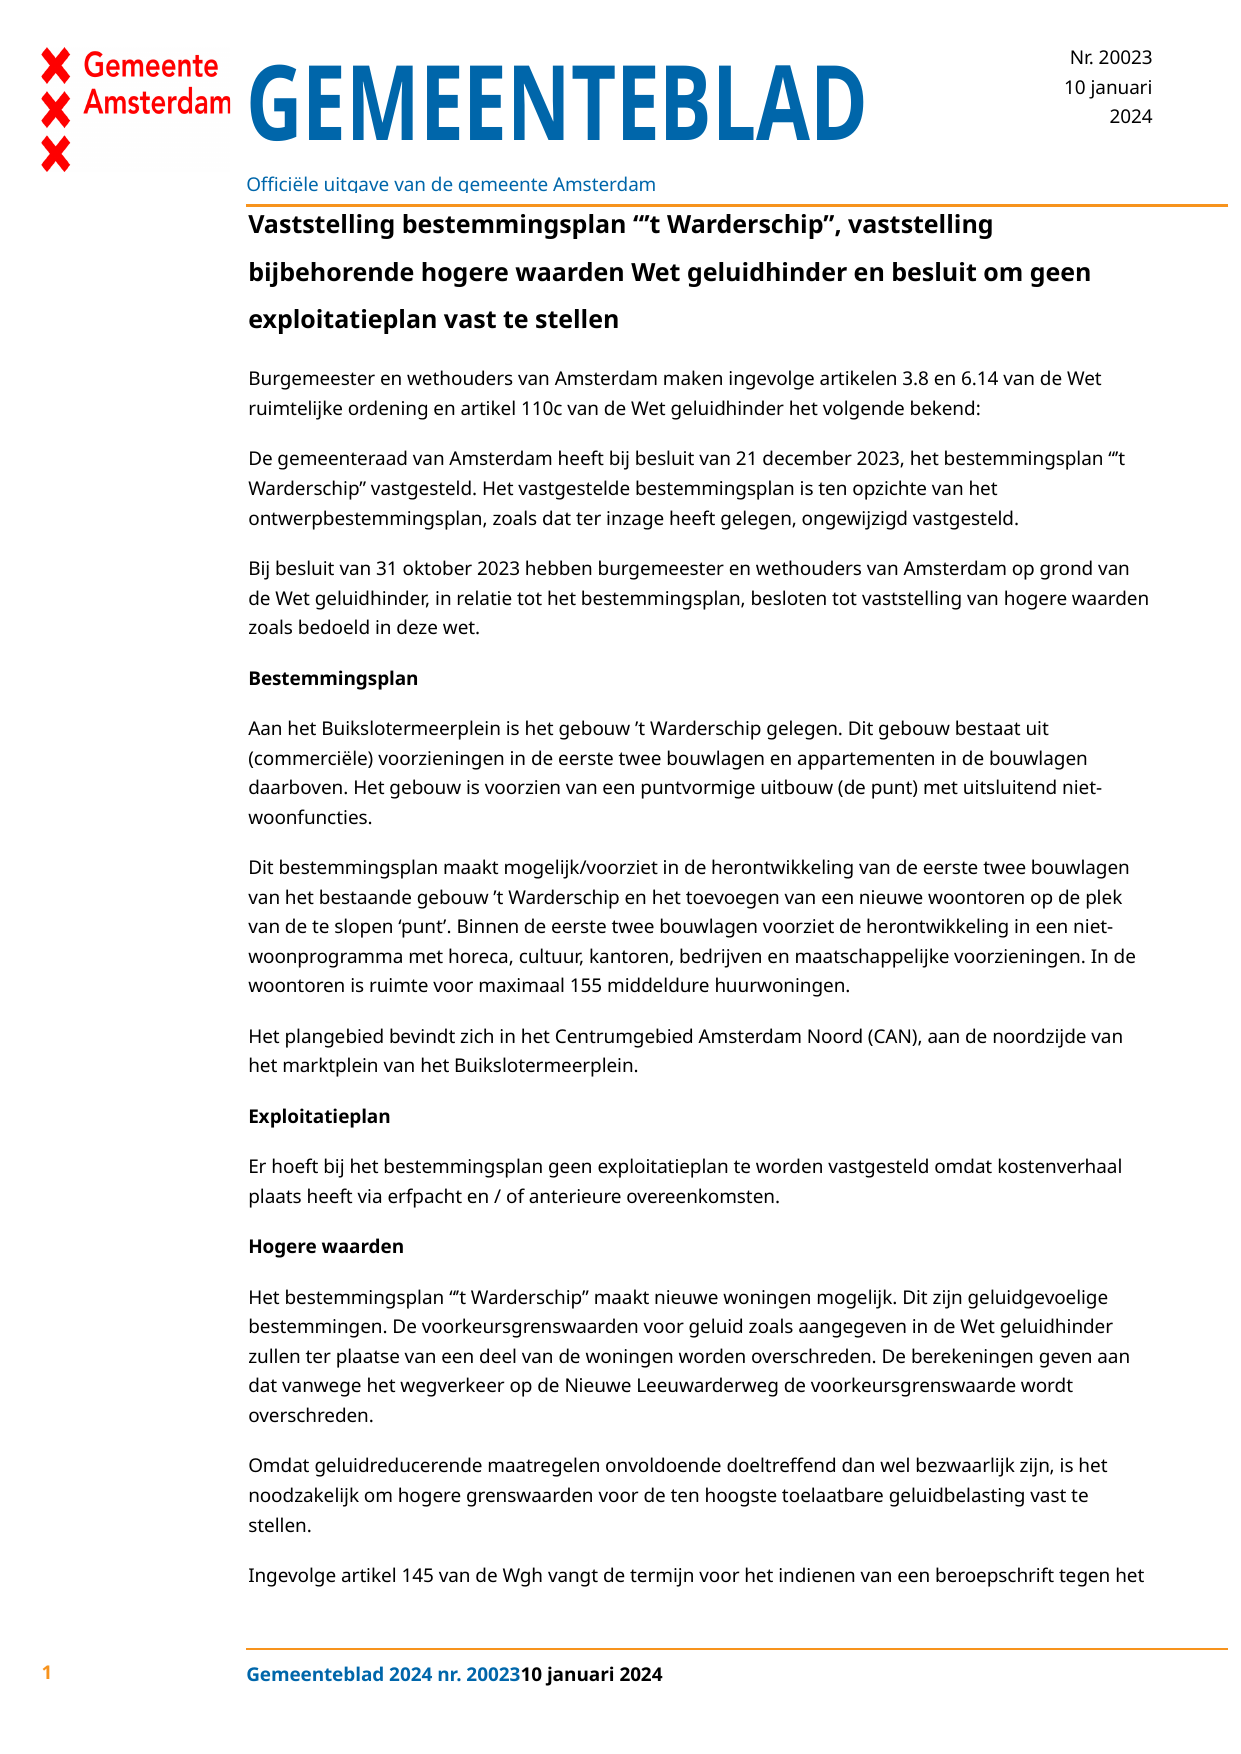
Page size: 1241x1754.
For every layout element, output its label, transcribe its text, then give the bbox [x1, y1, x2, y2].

text Er hoeft bij het bestemmingsplan geen exploitatieplan te worden vastgesteld omdat kostenverhaal plaats heeft via erfpacht en / of anterieure overeenkomsten. [248, 1153, 1152, 1209]
text Het bestemmingsplan “’t Warderschip” maakt nieuwe woningen mogelijk. Dit zijn geluidgevoelige bestemmingen. De voorkeursgrenswaarden voor geluid zoals aangegeven in de Wet geluidhinder zullen ter plaatse van een deel van de woningen worden overschreden. De berekeningen geven aan dat vanwege het wegverkeer op de Nieuwe Leeuwarderweg de voorkeursgrenswaarde wordt overschreden. [248, 1284, 1152, 1428]
text Burgemeester en wethouders van Amsterdam maken ingevolge artikelen 3.8 en 6.14 van de Wet ruimtelijke ordening en artikel 110c van de Wet geluidhinder het volgende bekend: [248, 366, 1152, 421]
text Bestemmingsplan [248, 665, 1152, 690]
text Hogere waarden [248, 1233, 1152, 1259]
text Dit bestemmingsplan maakt mogelijk/voorziet in de herontwikkeling van de eerste twee bouwlagen van het bestaande gebouw ’t Warderschip en het toevoegen van een nieuwe woontoren op de plek van de te slopen ‘punt’. Binnen de eerste twee bouwlagen voorziet de herontwikkeling in een niet-woonprogramma met horeca, cultuur, kantoren, bedrijven en maatschappelijke voorzieningen. In de woontoren is ruimte voor maximaal 155 middeldure huurwoningen. [248, 854, 1152, 998]
text De gemeenteraad van Amsterdam heeft bij besluit van 21 december 2023, het bestemmingsplan “’t Warderschip” vastgesteld. Het vastgestelde bestemmingsplan is ten opzichte van het ontwerpbestemmingsplan, zoals dat ter inzage heeft gelegen, ongewijzigd vastgesteld. [248, 446, 1152, 530]
text Ingevolge artikel 145 van de Wgh vangt de termijn voor het indienen van een beroepschrift tegen het [248, 1562, 1152, 1588]
text Bij besluit van 31 oktober 2023 hebben burgemeester en wethouders van Amsterdam op grond van de Wet geluidhinder, in relatie tot het bestemmingsplan, besloten tot vaststelling van hogere waarden zoals bedoeld in deze wet. [248, 555, 1152, 640]
text Het plangebied bevindt zich in het Centrumgebied Amsterdam Noord (CAN), aan de noordzijde van het marktplein van het Buikslotermeerplein. [248, 1023, 1152, 1078]
text Omdat geluidreducerende maatregelen onvoldoende doeltreffend dan wel bezwaarlijk zijn, is het noodzakelijk om hogere grenswaarden voor de ten hoogste toelaatbare geluidbelasting vast te stellen. [248, 1453, 1152, 1537]
text Vaststelling bestemmingsplan “’t Warderschip”, vaststelling bijbehorende hogere waarden Wet geluidhinder en besluit om geen exploitatieplan vast te stellen [248, 207, 1152, 336]
text Aan het Buikslotermeerplein is het gebouw ’t Warderschip gelegen. Dit gebouw bestaat uit (commerciële) voorzieningen in de eerste twee bouwlagen en appartementen in de bouwlagen daarboven. Het gebouw is voorzien van een puntvormige uitbouw (de punt) met uitsluitend niet-woonfuncties. [248, 715, 1152, 829]
picture [41, 47, 231, 172]
text Exploitatieplan [248, 1103, 1152, 1129]
